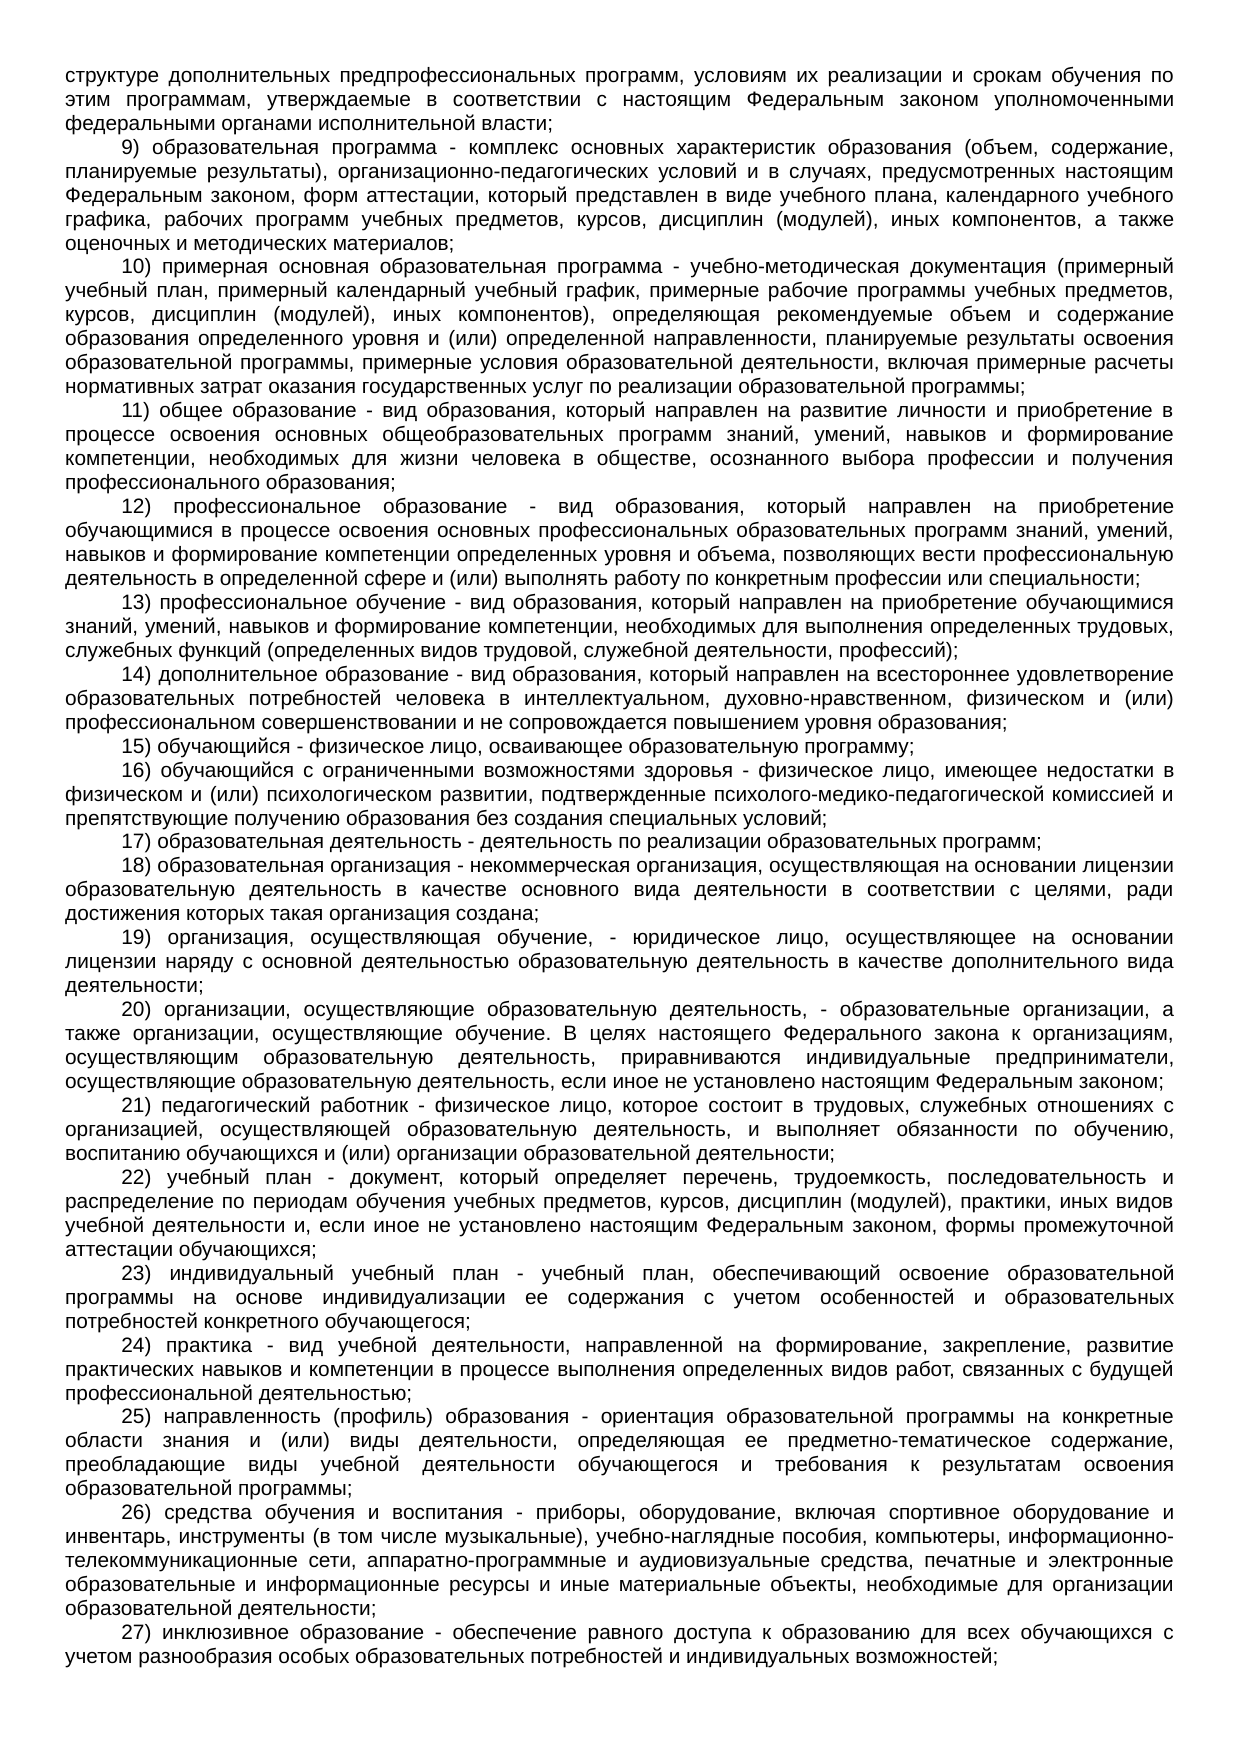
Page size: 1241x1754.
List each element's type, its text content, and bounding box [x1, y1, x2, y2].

text 25) направленность (профиль) образования - ориентация образовательной программы на конкретные области знания и (или) виды деятельности, определяющая ее предметно-тематическое содержание, преобладающие виды учебной деятельности обучающегося и требования к результатам освоения образовательной программы; [65, 1404, 1175, 1500]
text 18) образовательная организация - некоммерческая организация, осуществляющая на основании лицензии образовательную деятельность в качестве основного вида деятельности в соответствии с целями, ради достижения которых такая организация создана; [65, 853, 1175, 925]
text 24) практика - вид учебной деятельности, направленной на формирование, закрепление, развитие практических навыков и компетенции в процессе выполнения определенных видов работ, связанных с будущей профессиональной деятельностью; [65, 1332, 1175, 1404]
text 22) учебный план - документ, который определяет перечень, трудоемкость, последовательность и распределение по периодам обучения учебных предметов, курсов, дисциплин (модулей), практики, иных видов учебной деятельности и, если иное не установлено настоящим Федеральным законом, формы промежуточной аттестации обучающихся; [65, 1165, 1175, 1261]
text 11) общее образование - вид образования, который направлен на развитие личности и приобретение в процессе освоения основных общеобразовательных программ знаний, умений, навыков и формирование компетенции, необходимых для жизни человека в обществе, осознанного выбора профессии и получения профессионального образования; [65, 398, 1175, 494]
text 27) инклюзивное образование - обеспечение равного доступа к образованию для всех обучающихся с учетом разнообразия особых образовательных потребностей и индивидуальных возможностей; [65, 1620, 1175, 1668]
text 12) профессиональное образование - вид образования, который направлен на приобретение обучающимися в процессе освоения основных профессиональных образовательных программ знаний, умений, навыков и формирование компетенции определенных уровня и объема, позволяющих вести профессиональную деятельность в определенной сфере и (или) выполнять работу по конкретным профессии или специальности; [65, 494, 1175, 590]
text 21) педагогический работник - физическое лицо, которое состоит в трудовых, служебных отношениях с организацией, осуществляющей образовательную деятельность, и выполняет обязанности по обучению, воспитанию обучающихся и (или) организации образовательной деятельности; [65, 1093, 1175, 1165]
text 23) индивидуальный учебный план - учебный план, обеспечивающий освоение образовательной программы на основе индивидуализации ее содержания с учетом особенностей и образовательных потребностей конкретного обучающегося; [65, 1261, 1175, 1332]
text 10) примерная основная образовательная программа - учебно-методическая документация (примерный учебный план, примерный календарный учебный график, примерные рабочие программы учебных предметов, курсов, дисциплин (модулей), иных компонентов), определяющая рекомендуемые объем и содержание образования определенного уровня и (или) определенной направленности, планируемые результаты освоения образовательной программы, примерные условия образовательной деятельности, включая примерные расчеты нормативных затрат оказания государственных услуг по реализации образовательной программы; [65, 254, 1175, 398]
text 9) образовательная программа - комплекс основных характеристик образования (объем, содержание, планируемые результаты), организационно-педагогических условий и в случаях, предусмотренных настоящим Федеральным законом, форм аттестации, который представлен в виде учебного плана, календарного учебного графика, рабочих программ учебных предметов, курсов, дисциплин (модулей), иных компонентов, а также оценочных и методических материалов; [65, 134, 1175, 254]
text 26) средства обучения и воспитания - приборы, оборудование, включая спортивное оборудование и инвентарь, инструменты (в том числе музыкальные), учебно-наглядные пособия, компьютеры, информационно-телекоммуникационные сети, аппаратно-программные и аудиовизуальные средства, печатные и электронные образовательные и информационные ресурсы и иные материальные объекты, необходимые для организации образовательной деятельности; [65, 1500, 1175, 1620]
text 19) организация, осуществляющая обучение, - юридическое лицо, осуществляющее на основании лицензии наряду с основной деятельностью образовательную деятельность в качестве дополнительного вида деятельности; [65, 925, 1175, 997]
text 13) профессиональное обучение - вид образования, который направлен на приобретение обучающимися знаний, умений, навыков и формирование компетенции, необходимых для выполнения определенных трудовых, служебных функций (определенных видов трудовой, служебной деятельности, профессий); [65, 590, 1175, 662]
text 17) образовательная деятельность - деятельность по реализации образовательных программ; [65, 829, 1175, 853]
text 16) обучающийся с ограниченными возможностями здоровья - физическое лицо, имеющее недостатки в физическом и (или) психологическом развитии, подтвержденные психолого-медико-педагогической комиссией и препятствующие получению образования без создания специальных условий; [65, 757, 1175, 829]
text 20) организации, осуществляющие образовательную деятельность, - образовательные организации, а также организации, осуществляющие обучение. В целях настоящего Федерального закона к организациям, осуществляющим образовательную деятельность, приравниваются индивидуальные предприниматели, осуществляющие образовательную деятельность, если иное не установлено настоящим Федеральным законом; [65, 997, 1175, 1093]
text 14) дополнительное образование - вид образования, который направлен на всестороннее удовлетворение образовательных потребностей человека в интеллектуальном, духовно-нравственном, физическом и (или) профессиональном совершенствовании и не сопровождается повышением уровня образования; [65, 662, 1175, 733]
text структуре дополнительных предпрофессиональных программ, условиям их реализации и срокам обучения по этим программам, утверждаемые в соответствии с настоящим Федеральным законом уполномоченными федеральными органами исполнительной власти; [65, 63, 1175, 134]
text 15) обучающийся - физическое лицо, осваивающее образовательную программу; [65, 733, 1175, 757]
